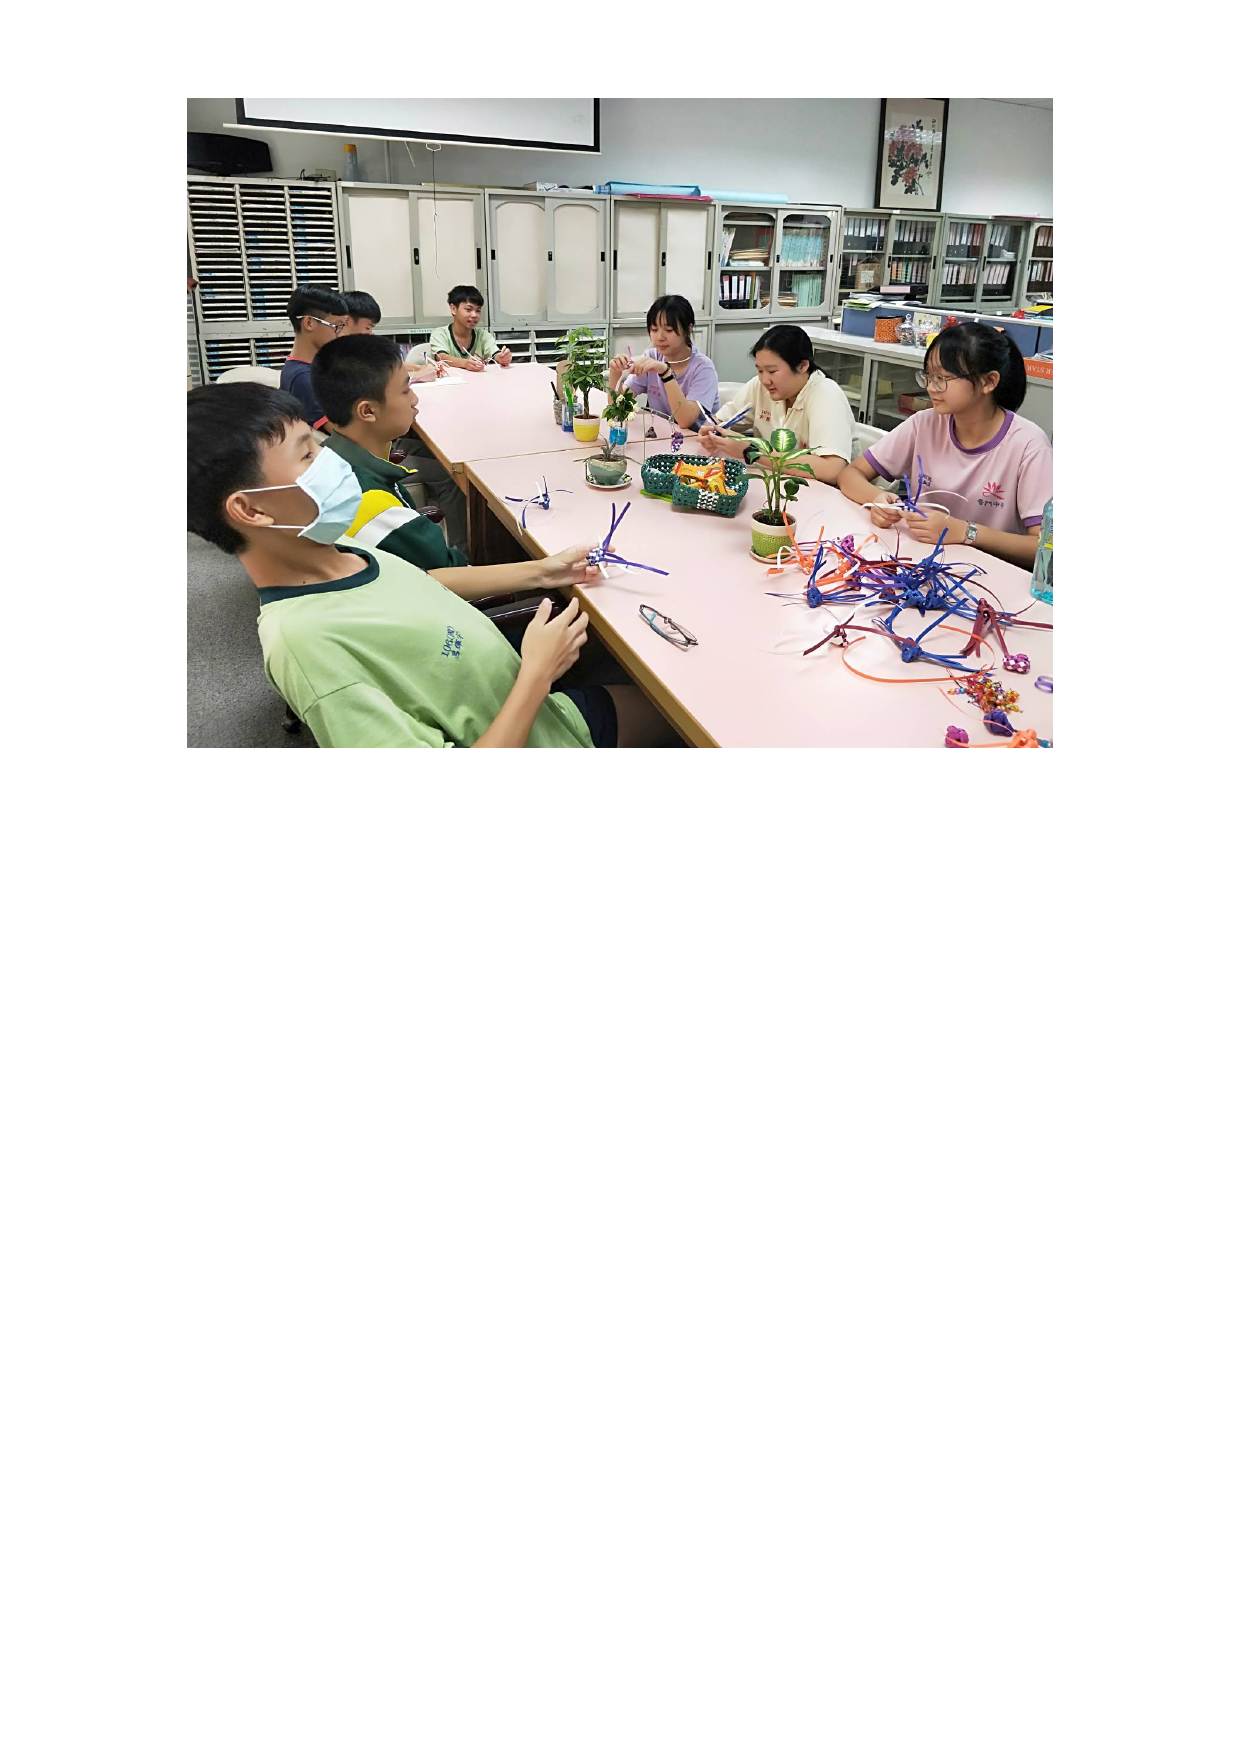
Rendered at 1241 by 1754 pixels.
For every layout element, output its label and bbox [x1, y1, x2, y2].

picture [187, 98, 1053, 748]
